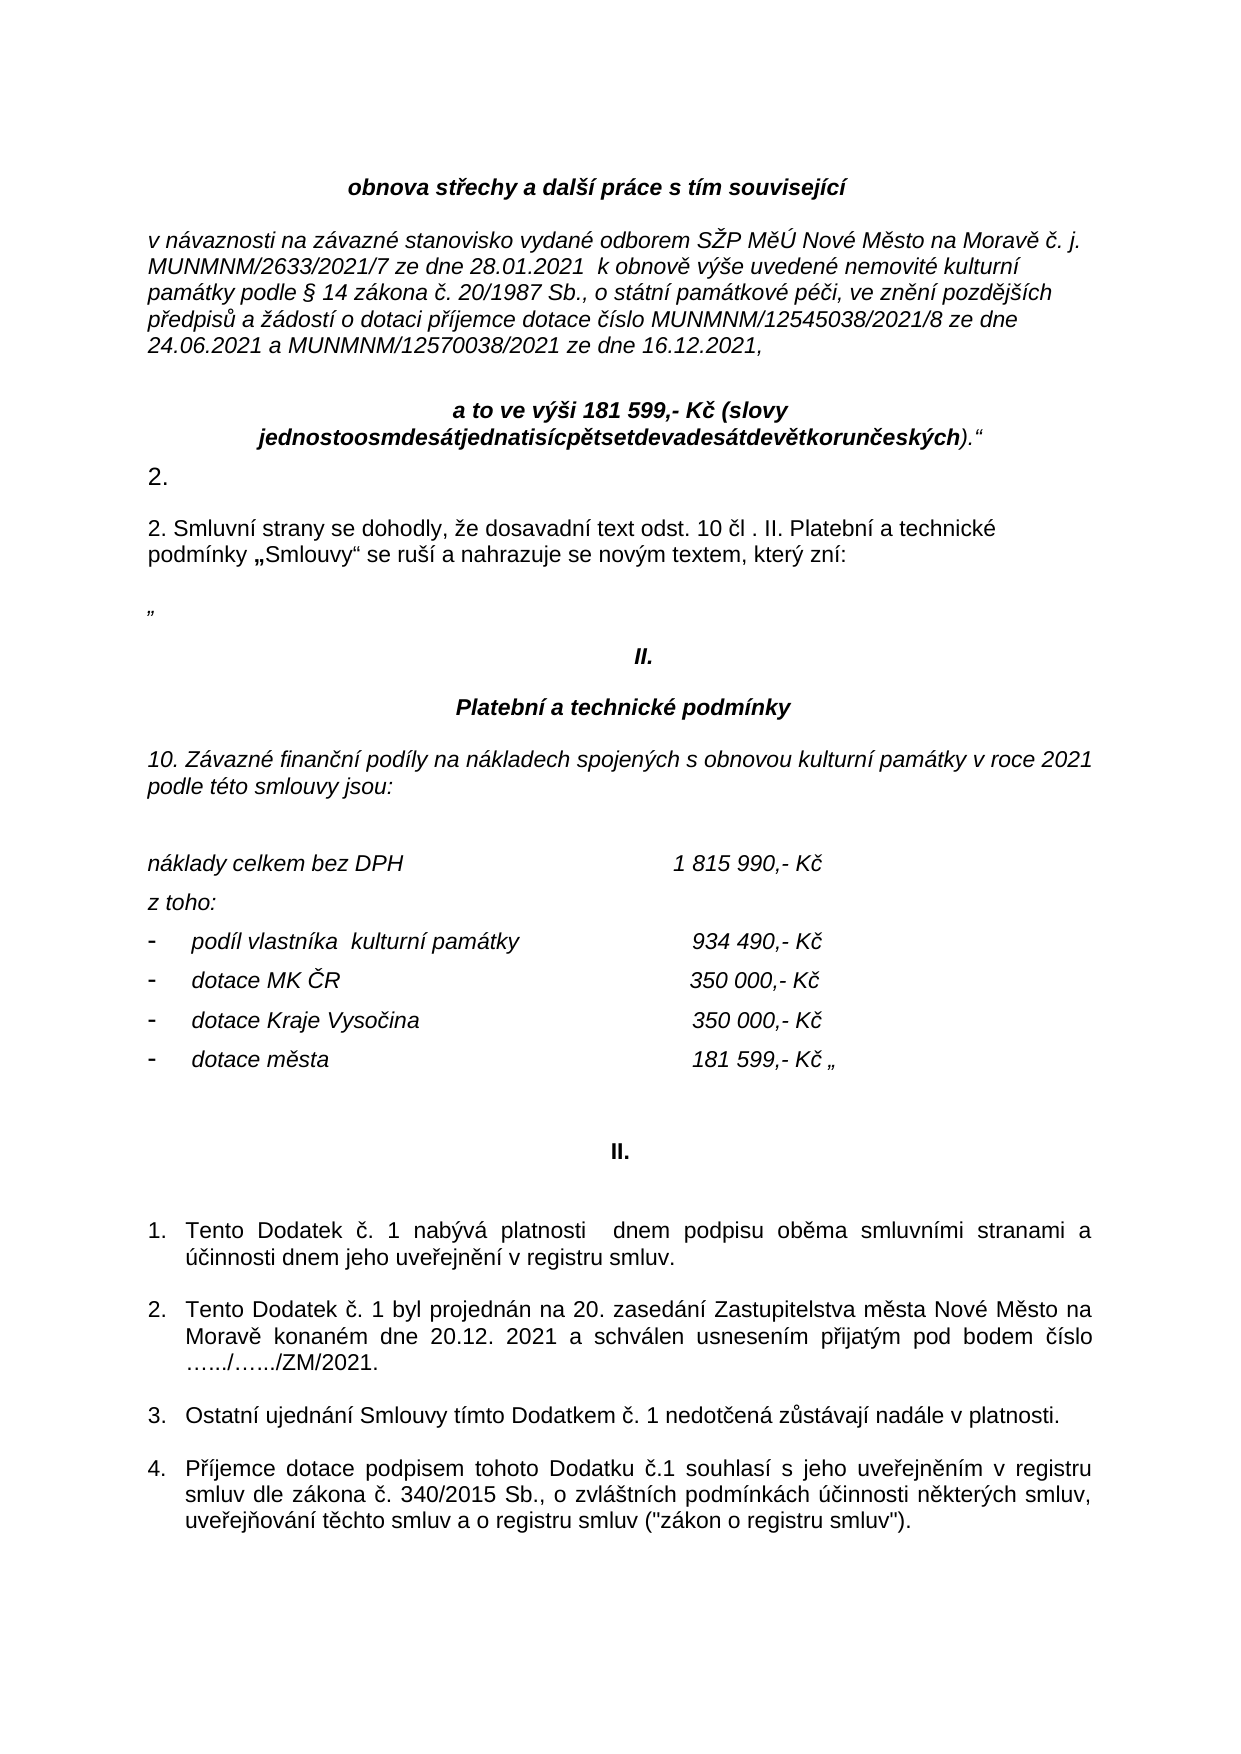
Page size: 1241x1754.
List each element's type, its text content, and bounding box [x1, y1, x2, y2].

text obnova střechy a další práce s tím související [148, 174, 1046, 200]
list 10. Závazné finanční podíly na nákladech spojených s obnovou kulturní památky v roce 2021 podle této smlouvy jsou: [147, 746, 1093, 799]
text v návaznosti na závazné stanovisko vydané odborem SŽP MěÚ Nové Město na Moravě č. j. MUNMNM/2633/2021/7 ze dne 28.01.2021 k obnově výše uvedené nemovité kulturní památky podle § 14 zákona č. 20/1987 Sb., o státní památkové péči, ve znění pozdějších předpisů a žádostí o dotaci příjemce dotace číslo MUNMNM/12545038/2021/8 ze dne 24.06.2021 a MUNMNM/12570038/2021 ze dne 16.12.2021, [148, 227, 1093, 358]
list 2. Smluvní strany se dohodly, že dosavadní text odst. 10 čl . II. Platební a technické podmínky „Smlouvy“ se ruší a nahrazuje se novým textem, který zní: [100, 515, 1093, 568]
list Tento Dodatek č. 1 nabývá platnosti dnem podpisu oběma smluvními stranami a účinnosti dnem jeho uveřejnění v registru smluv. [148, 1217, 1093, 1270]
list dotace města 181 599,- Kč „ [148, 1046, 1093, 1073]
list dotace Kraje Vysočina 350 000,- Kč [148, 1007, 1093, 1034]
text z toho: [148, 889, 1093, 916]
list Příjemce dotace podpisem tohoto Dodatku č.1 souhlasí s jeho uveřejněním v registru smluv dle zákona č. 340/2015 Sb., o zvláštních podmínkách účinnosti některých smluv, uveřejňování těchto smluv a o registru smluv ("zákon o registru smluv"). [147, 1454, 1093, 1533]
list dotace MK ČR 350 000,- Kč [148, 967, 1093, 994]
list podíl vlastníka kulturní památky 934 490,- Kč [148, 928, 1093, 955]
list „ [100, 592, 1093, 618]
list Ostatní ujednání Smlouvy tímto Dodatkem č. 1 nedotčená zůstávají nadále v platnosti. [148, 1402, 1093, 1428]
text náklady celkem bez DPH 1 815 990,- Kč [147, 850, 1093, 877]
list Tento Dodatek č. 1 byl projednán na 20. zasedání Zastupitelstva města Nové Město na Moravě konaném dne 20.12. 2021 a schválen usnesením přijatým pod bodem číslo ….../….../ZM/2021. [148, 1296, 1093, 1375]
text Platební a technické podmínky [153, 693, 1093, 720]
text a to ve výši 181 599,- Kč (slovy jednostoosmdesátjednatisícpětsetdevadesátdevětkorunčeských).“ [148, 397, 1093, 450]
text II. [148, 1138, 1093, 1164]
list II. [148, 643, 1093, 669]
